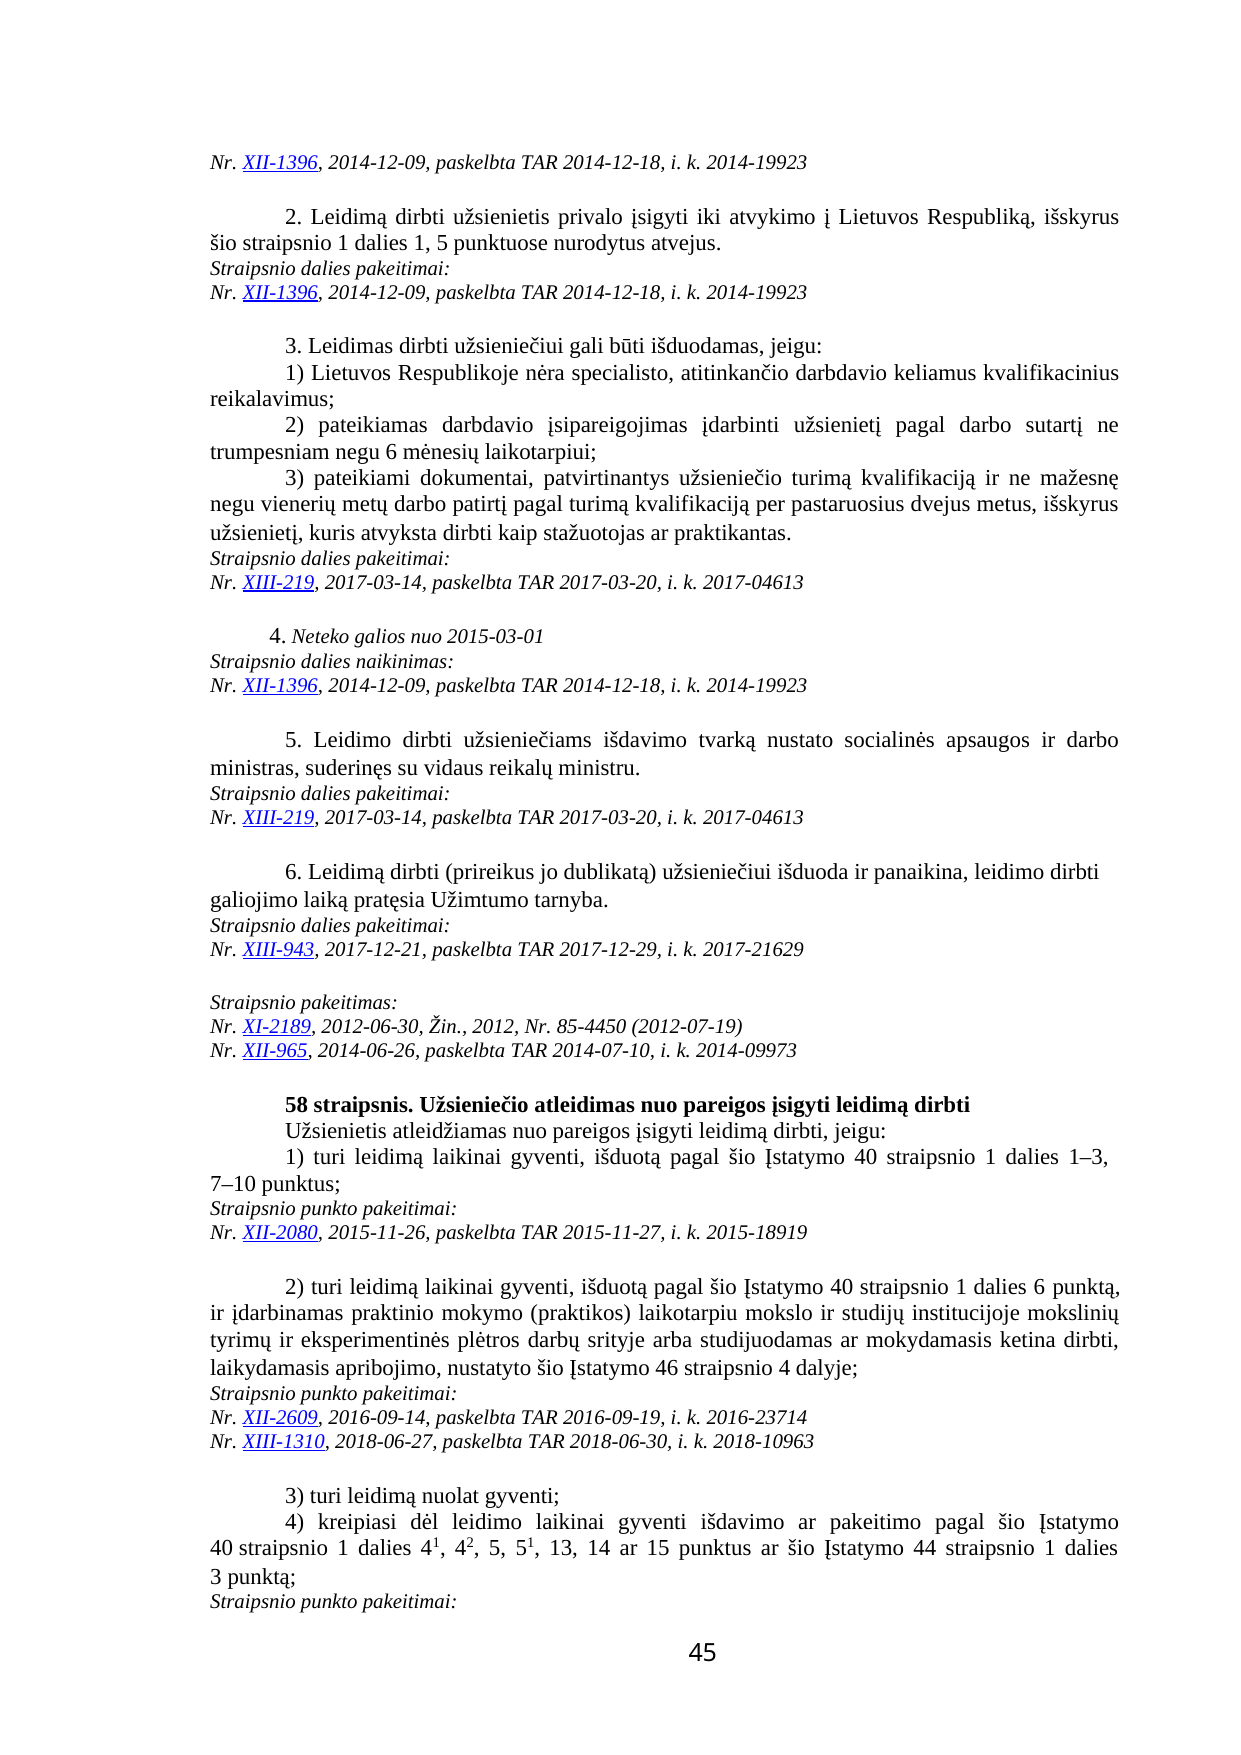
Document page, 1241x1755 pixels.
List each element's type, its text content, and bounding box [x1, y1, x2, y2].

text 3) pateikiami dokumentai, patvirtinantys užsieniečio turimą kvalifikaciją ir ne mažesnę negu vienerių metų darbo patirtį pagal turimą kvalifikaciją per pastaruosius dvejus metus, išskyrus užsienietį, kuris atvyksta dirbti kaip stažuotojas ar praktikantas. [210, 464, 1120, 546]
text 1) turi leidimą laikinai gyventi, išduotą pagal šio Įstatymo 40 straipsnio 1 dalies 1–3, 7–10 punktus; [210, 1143, 1120, 1196]
text 1) Lietuvos Respublikoje nėra specialisto, atitinkančio darbdavio keliamus kvalifikacinius reikalavimus; [210, 359, 1120, 411]
text Nr. XII-1396, 2014-12-09, paskelbta TAR 2014-12-18, i. k. 2014-19923 [210, 150, 1120, 174]
text Užsienietis atleidžiamas nuo pareigos įsigyti leidimą dirbti, jeigu: [210, 1117, 1120, 1143]
text Nr. XII-1396, 2014-12-09, paskelbta TAR 2014-12-18, i. k. 2014-19923 [210, 673, 1120, 697]
text Nr. XII-2080, 2015-11-26, paskelbta TAR 2015-11-27, i. k. 2015-18919 [210, 1220, 1120, 1244]
text 58 straipsnis. Užsieniečio atleidimas nuo pareigos įsigyti leidimą dirbti [210, 1091, 1120, 1117]
text Straipsnio punkto pakeitimai: [210, 1381, 1120, 1405]
text Straipsnio punkto pakeitimai: [210, 1196, 1120, 1220]
text 4) kreipiasi dėl leidimo laikinai gyventi išdavimo ar pakeitimo pagal šio Įstatymo 40 straipsnio 1 dalies 41, 42, 5, 51, 13, 14 ar 15 punktus ar šio Įstatymo 44 straipsnio 1 dalies 3 punktą; [210, 1508, 1120, 1589]
text 2) pateikiamas darbdavio įsipareigojimas įdarbinti užsienietį pagal darbo sutartį ne trumpesniam negu 6 mėnesių laikotarpiui; [210, 411, 1120, 464]
text Straipsnio punkto pakeitimai: [210, 1589, 1120, 1613]
text 6. Leidimą dirbti (prireikus jo dublikatą) užsieniečiui išduoda ir panaikina, leidimo dirbti galiojimo laiką pratęsia Užimtumo tarnyba. [210, 858, 1120, 913]
text Nr. XI-2189, 2012-06-30, Žin., 2012, Nr. 85-4450 (2012-07-19) [210, 1014, 1120, 1038]
text Straipsnio dalies pakeitimai: [210, 781, 1120, 805]
text 2. Leidimą dirbti užsienietis privalo įsigyti iki atvykimo į Lietuvos Respubliką, išskyrus šio straipsnio 1 dalies 1, 5 punktuose nurodytus atvejus. [210, 203, 1120, 256]
text 5. Leidimo dirbti užsieniečiams išdavimo tvarką nustato socialinės apsaugos ir darbo ministras, suderinęs su vidaus reikalų ministru. [210, 726, 1120, 781]
text Nr. XII-965, 2014-06-26, paskelbta TAR 2014-07-10, i. k. 2014-09973 [210, 1038, 1120, 1062]
text Nr. XIII-219, 2017-03-14, paskelbta TAR 2017-03-20, i. k. 2017-04613 [210, 805, 1120, 829]
text Straipsnio dalies naikinimas: [210, 649, 1120, 673]
text Straipsnio dalies pakeitimai: [210, 913, 1120, 937]
text Straipsnio pakeitimas: [210, 990, 1120, 1014]
text Nr. XIII-219, 2017-03-14, paskelbta TAR 2017-03-20, i. k. 2017-04613 [210, 570, 1120, 594]
text 3. Leidimas dirbti užsieniečiui gali būti išduodamas, jeigu: [210, 332, 1120, 359]
text 2) turi leidimą laikinai gyventi, išduotą pagal šio Įstatymo 40 straipsnio 1 dalies 6 punktą, ir įdarbinamas praktinio mokymo (praktikos) laikotarpiu mokslo ir studijų institucijoje mokslinių tyrimų ir eksperimentinės plėtros darbų srityje arba studijuodamas ar mokydamasis ketina dirbti, laikydamasis apribojimo, nustatyto šio Įstatymo 46 straipsnio 4 dalyje; [210, 1273, 1120, 1381]
text 4. Neteko galios nuo 2015-03-01 [210, 622, 1120, 649]
text Nr. XIII-943, 2017-12-21, paskelbta TAR 2017-12-29, i. k. 2017-21629 [210, 937, 1120, 961]
text 3) turi leidimą nuolat gyventi; [210, 1482, 1120, 1508]
text Nr. XII-2609, 2016-09-14, paskelbta TAR 2016-09-19, i. k. 2016-23714 [210, 1405, 1120, 1429]
text Nr. XII-1396, 2014-12-09, paskelbta TAR 2014-12-18, i. k. 2014-19923 [210, 279, 1120, 304]
text Straipsnio dalies pakeitimai: [210, 256, 1120, 279]
text Nr. XIII-1310, 2018-06-27, paskelbta TAR 2018-06-30, i. k. 2018-10963 [210, 1429, 1120, 1453]
text Straipsnio dalies pakeitimai: [210, 546, 1120, 570]
